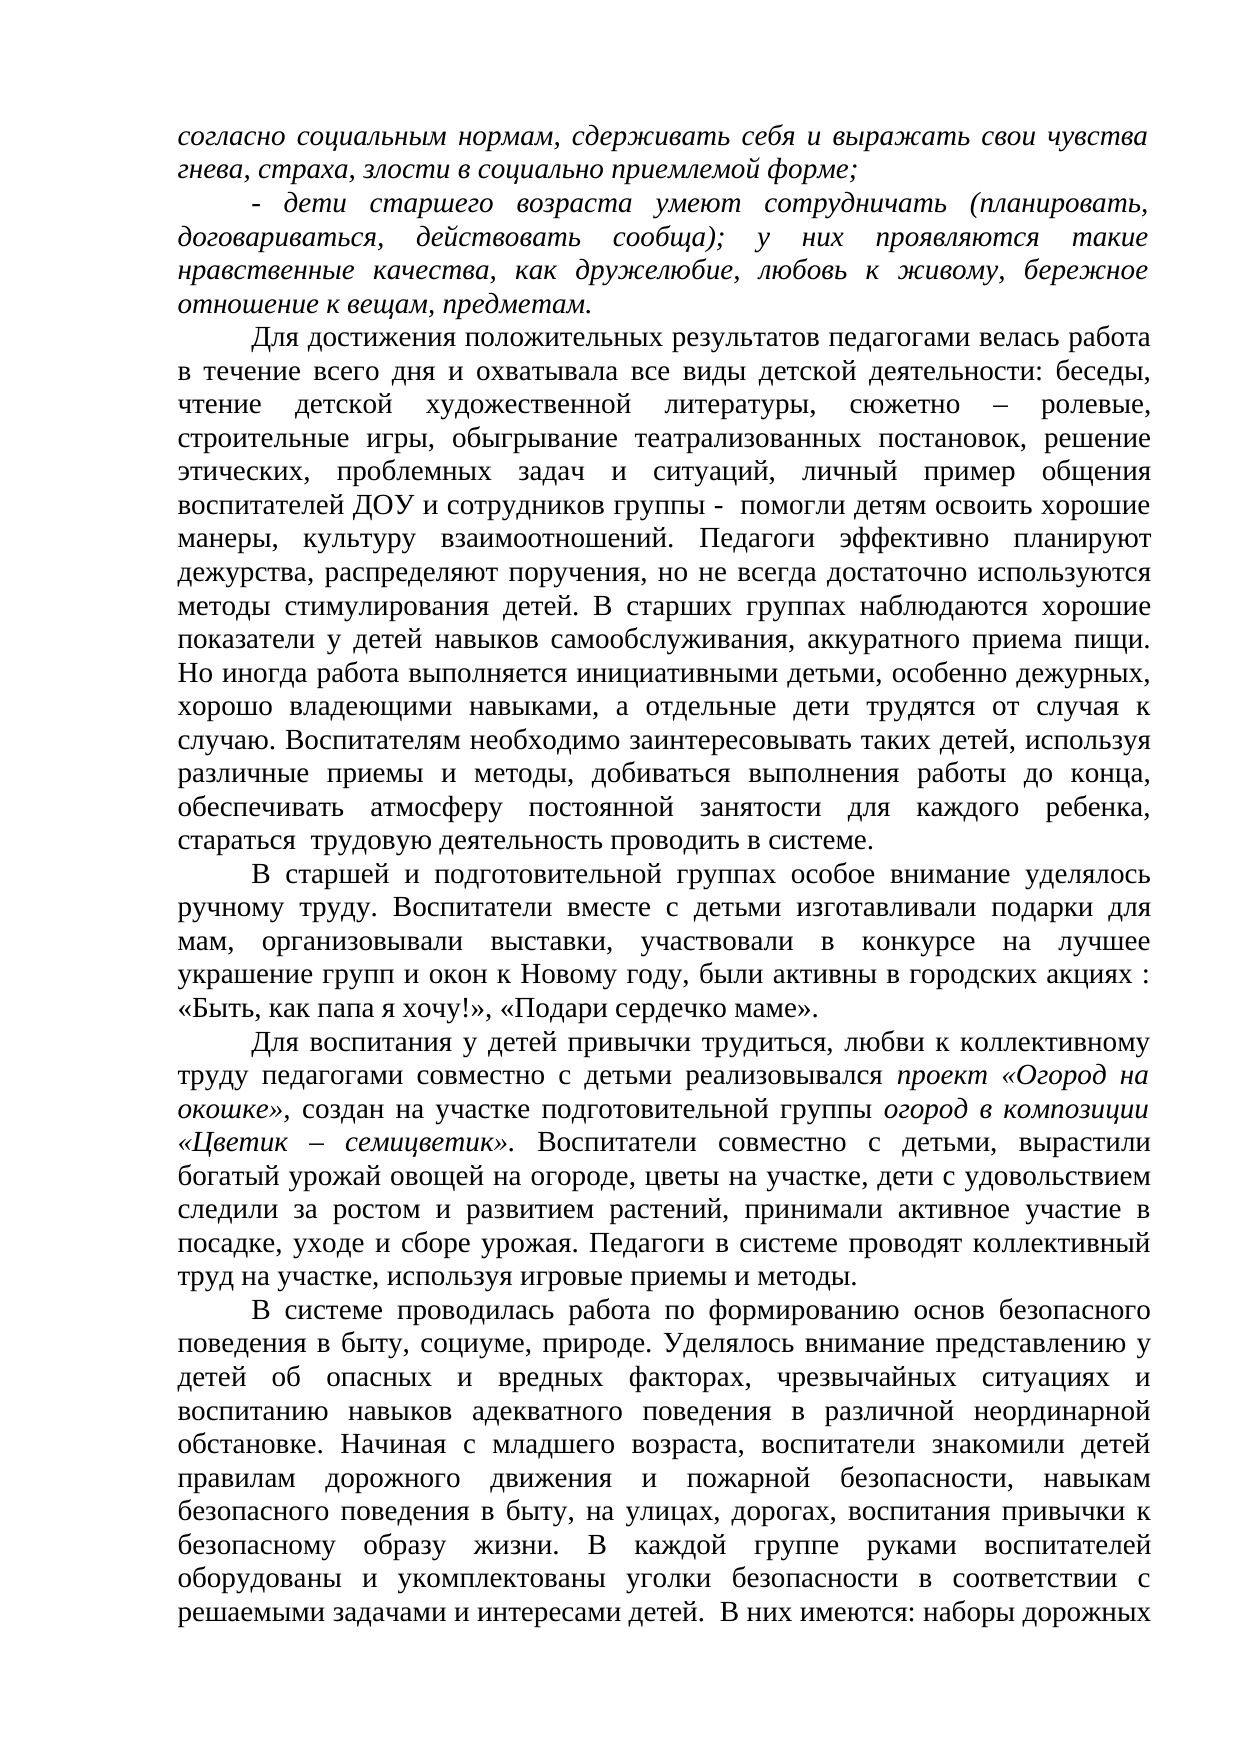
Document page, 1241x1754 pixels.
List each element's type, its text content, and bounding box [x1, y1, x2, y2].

text Для воспитания у детей привычки трудиться, любви к коллективному труду педагогами совместно с детьми реализовывался проект «Огород на окошке», создан на участке подготовительной группы огород в композиции «Цветик – семицветик». Воспитатели совместно с детьми, вырастили богатый урожай овощей на огороде, цветы на участке, дети с удовольствием следили за ростом и развитием растений, принимали активное участие в посадке, уходе и сборе урожая. Педагоги в системе проводят коллективный труд на участке, используя игровые приемы и методы. [177, 1024, 1152, 1292]
text В старшей и подготовительной группах особое внимание уделялось ручному труду. Воспитатели вместе с детьми изготавливали подарки для мам, организовывали выставки, участвовали в конкурсе на лучшее украшение групп и окон к Новому году, были активны в городских акциях : «Быть, как папа я хочу!», «Подари сердечко маме». [177, 856, 1152, 1024]
text Для достижения положительных результатов педагогами велась работа в течение всего дня и охватывала все виды детской деятельности: беседы, чтение детской художественной литературы, сюжетно – ролевые, строительные игры, обыгрывание театрализованных постановок, решение этических, проблемных задач и ситуаций, личный пример общения воспитателей ДОУ и сотрудников группы - помогли детям освоить хорошие манеры, культуру взаимоотношений. Педагоги эффективно планируют дежурства, распределяют поручения, но не всегда достаточно используются методы стимулирования детей. В старших группах наблюдаются хорошие показатели у детей навыков самообслуживания, аккуратного приема пищи. Но иногда работа выполняется инициативными детьми, особенно дежурных, хорошо владеющими навыками, а отдельные дети трудятся от случая к случаю. Воспитателям необходимо заинтересовывать таких детей, используя различные приемы и методы, добиваться выполнения работы до конца, обеспечивать атмосферу постоянной занятости для каждого ребенка, стараться трудовую деятельность проводить в системе. [177, 319, 1152, 856]
text - дети старшего возраста умеют сотрудничать (планировать, договариваться, действовать сообща); у них проявляются такие нравственные качества, как дружелюбие, любовь к живому, бережное отношение к вещам, предметам. [177, 185, 1152, 319]
text согласно социальным нормам, сдерживать себя и выражать свои чувства гнева, страха, злости в социально приемлемой форме; [177, 118, 1152, 185]
text В системе проводилась работа по формированию основ безопасного поведения в быту, социуме, природе. Уделялось внимание представлению у детей об опасных и вредных факторах, чрезвычайных ситуациях и воспитанию навыков адекватного поведения в различной неординарной обстановке. Начиная с младшего возраста, воспитатели знакомили детей правилам дорожного движения и пожарной безопасности, навыкам безопасного поведения в быту, на улицах, дорогах, воспитания привычки к безопасному образу жизни. В каждой группе руками воспитателей оборудованы и укомплектованы уголки безопасности в соответствии с решаемыми задачами и интересами детей. В них имеются: наборы дорожных [177, 1292, 1152, 1627]
